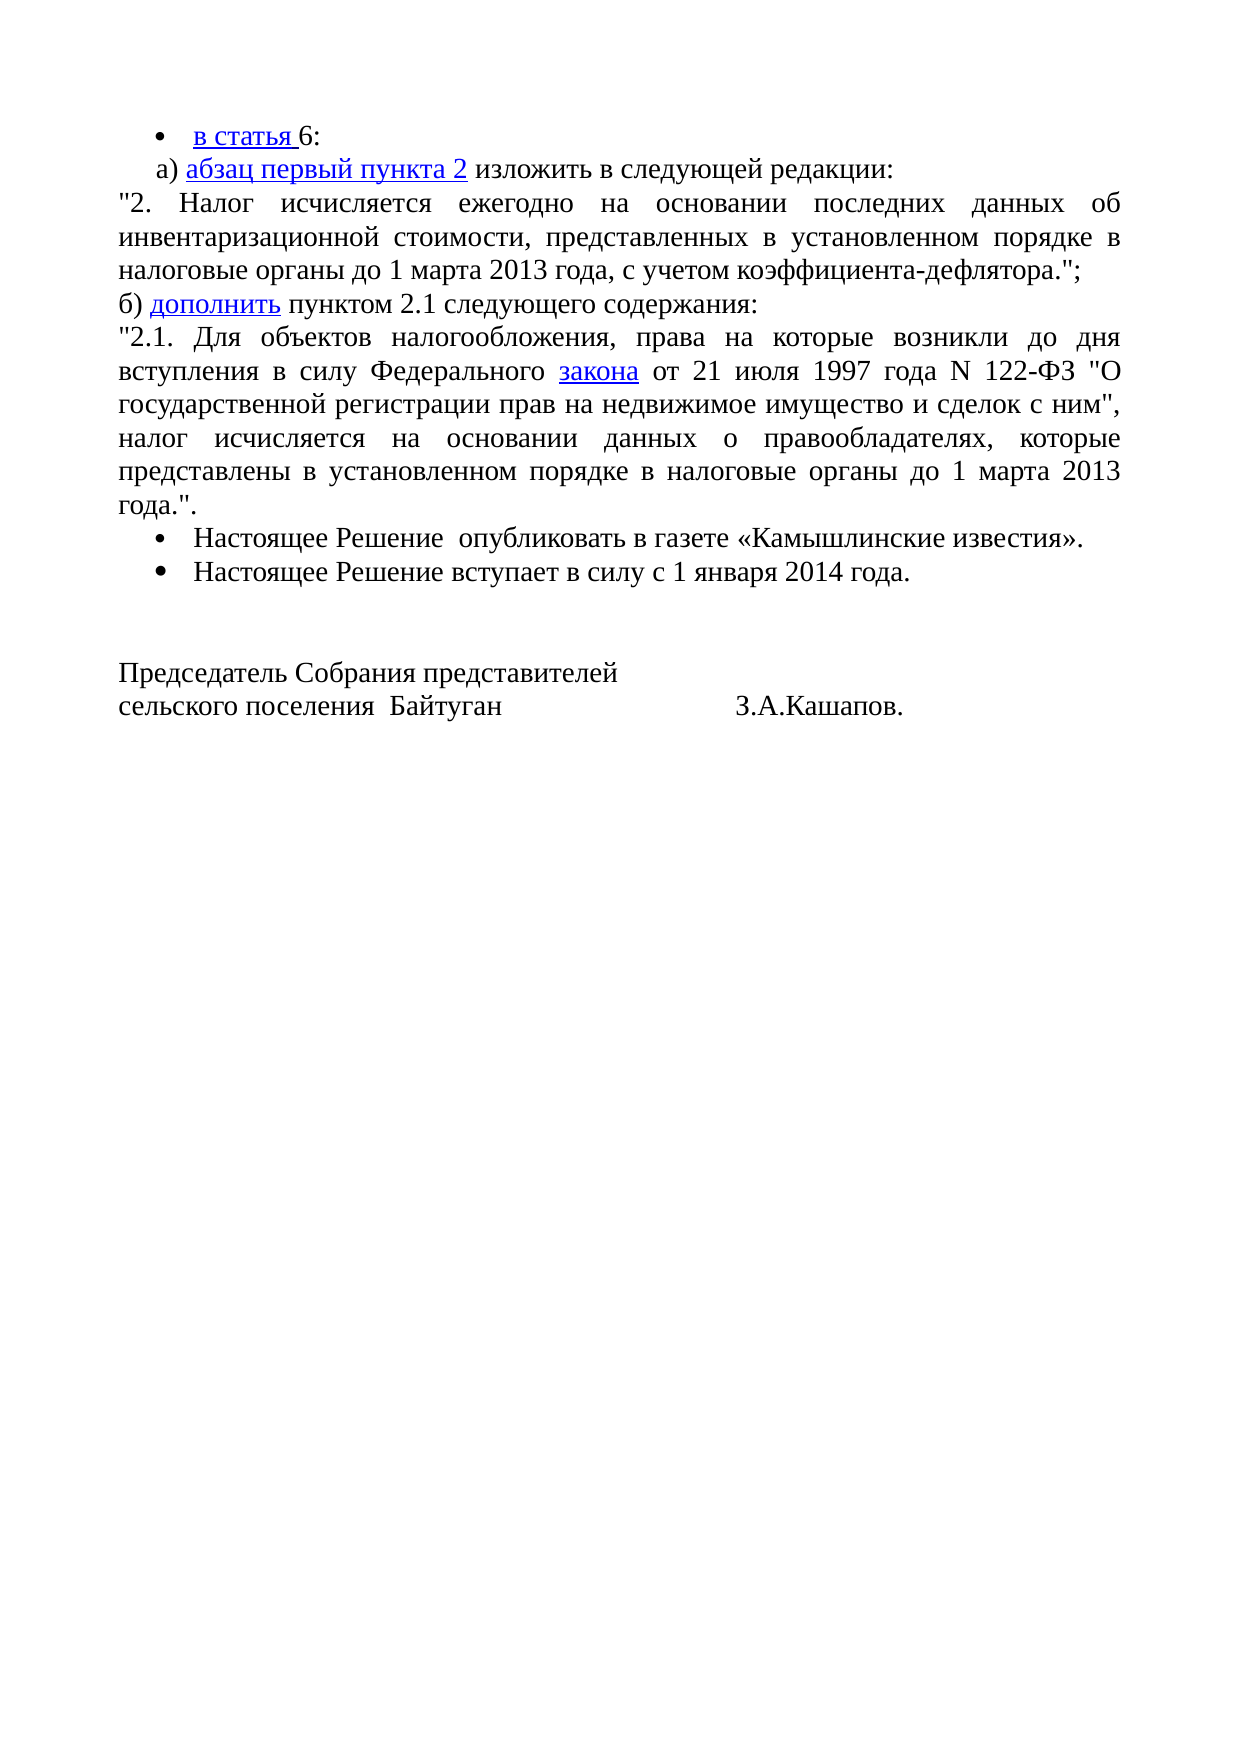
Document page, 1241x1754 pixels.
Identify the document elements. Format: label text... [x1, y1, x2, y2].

list в статья 6: [156, 118, 1122, 152]
text сельского поселения Байтуган З.А.Кашапов. [118, 688, 1122, 722]
list Настоящее Решение опубликовать в газете «Камышлинские известия». [156, 521, 1122, 554]
text б) дополнить пунктом 2.1 следующего содержания: [118, 286, 1122, 319]
text а) абзац первый пункта 2 изложить в следующей редакции: [156, 152, 1122, 185]
text "2.1. Для объектов налогообложения, права на которые возникли до дня вступления в силу Федерального закона от 21 июля 1997 года N 122-ФЗ "О государственной регистрации прав на недвижимое имущество и сделок с ним", налог исчисляется на основании данных о правообладателях, которые представлены в установленном порядке в налоговые органы до 1 марта 2013 года.". [118, 319, 1122, 521]
text "2. Налог исчисляется ежегодно на основании последних данных об инвентаризационной стоимости, представленных в установленном порядке в налоговые органы до 1 марта 2013 года, с учетом коэффициента-дефлятора."; [118, 185, 1122, 286]
list Настоящее Решение вступает в силу с 1 января 2014 года. [156, 554, 1122, 588]
text Председатель Собрания представителей [118, 655, 1122, 688]
